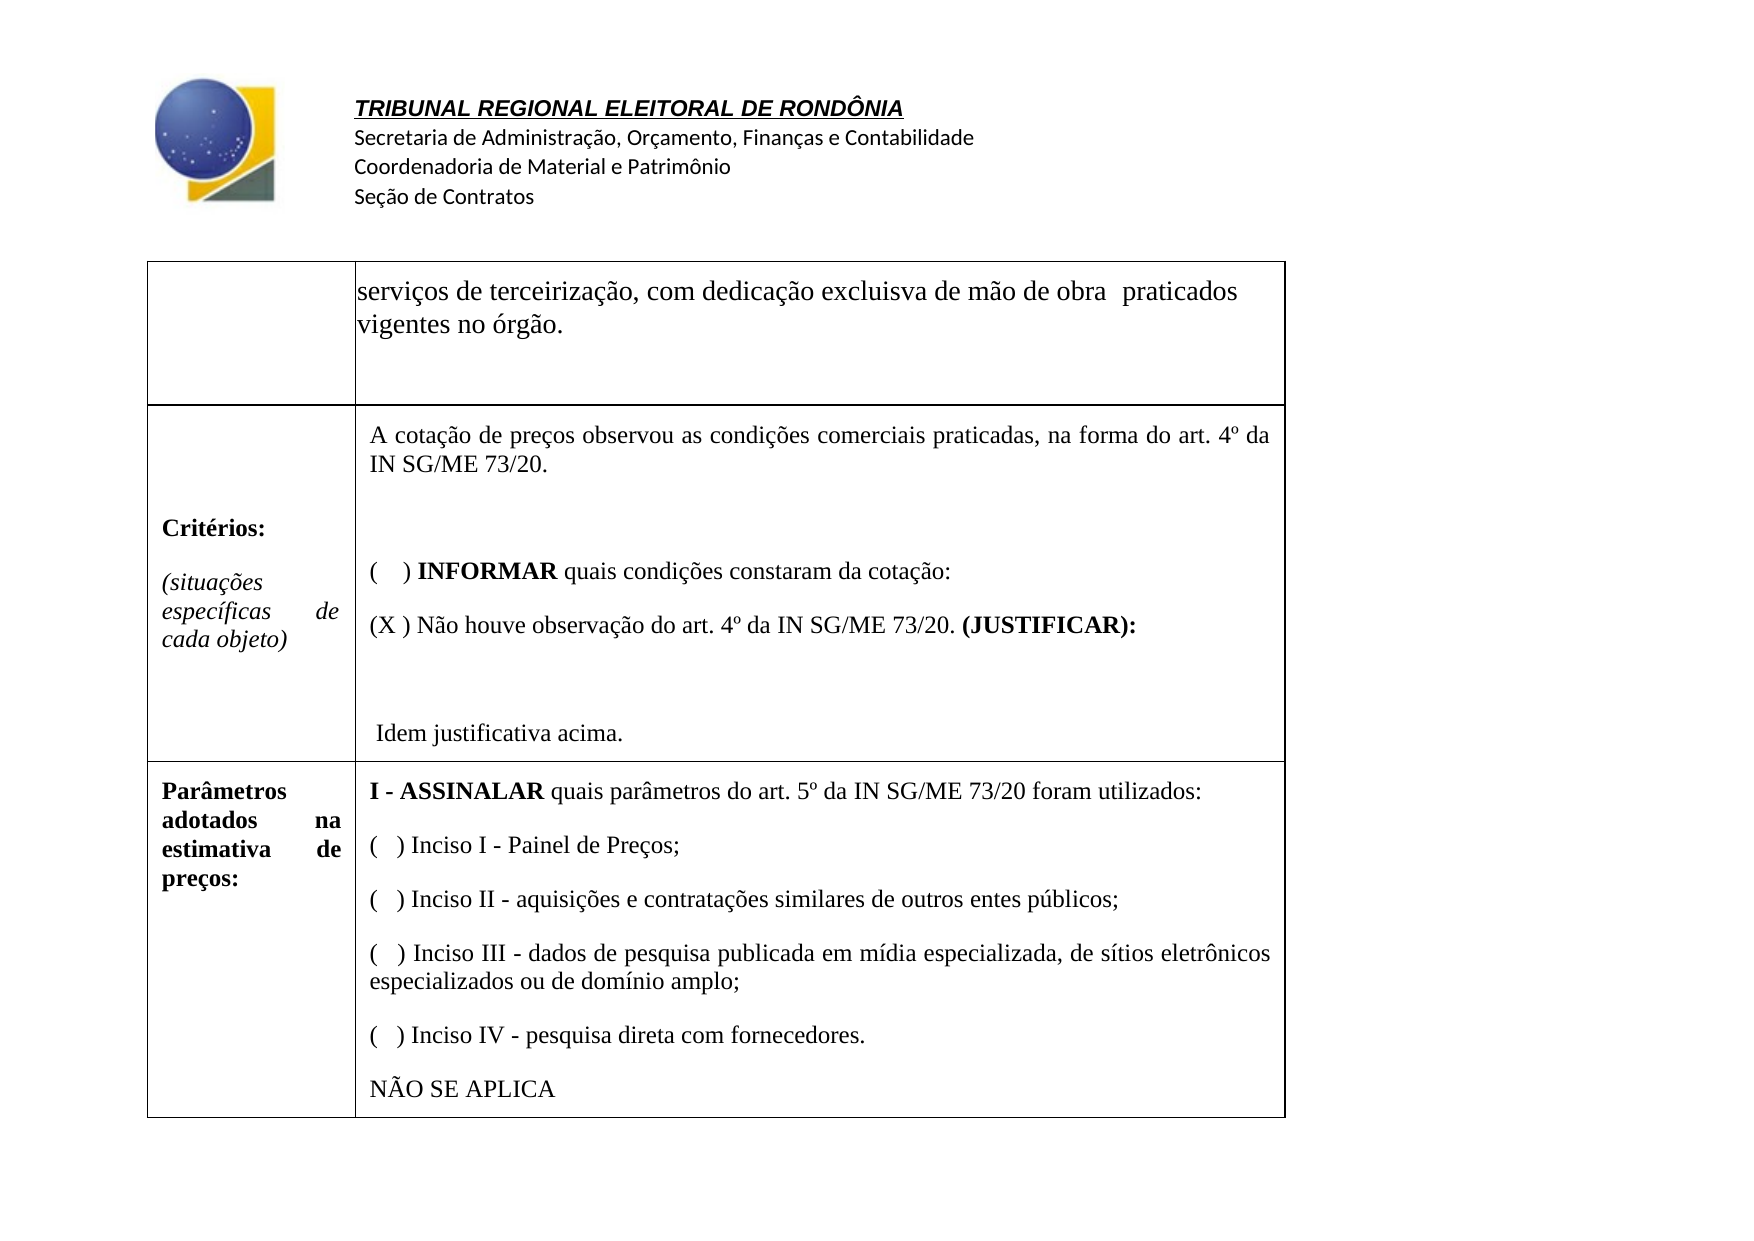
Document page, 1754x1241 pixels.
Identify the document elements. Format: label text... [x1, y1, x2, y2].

table_cell Parâmetros adotados na estimativa de preços: [148, 762, 355, 1117]
table_cell A cotação de preços observou as condições comerciais praticadas, na forma do art. 4º da IN SG/ME 73/20. ( ) INFORMAR quais condições constaram da cotação: (X ) Não houve observação do art. 4º da IN SG/ME 73/20. (JUSTIFICAR): Idem justificativa acima. [356, 406, 1284, 761]
table_cell serviços de terceirização, com dedicação excluisva de mão de obra praticados vigentes no órgão. [356, 262, 1284, 404]
table_cell I - ASSINALAR quais parâmetros do art. 5º da IN SG/ME 73/20 foram utilizados: ( ) Inciso I - Painel de Preços; ( ) Inciso II - aquisições e contratações similares de outros entes públicos; ( ) Inciso III - dados de pesquisa publicada em mídia especializada, de sítios eletrônicos especializados ou de domínio amplo; ( ) Inciso IV - pesquisa direta com fornecedores. NÃO SE APLICA [356, 762, 1284, 1117]
table_cell [148, 262, 355, 404]
table_cell Critérios: (situações específicas de cada objeto) [148, 406, 355, 761]
